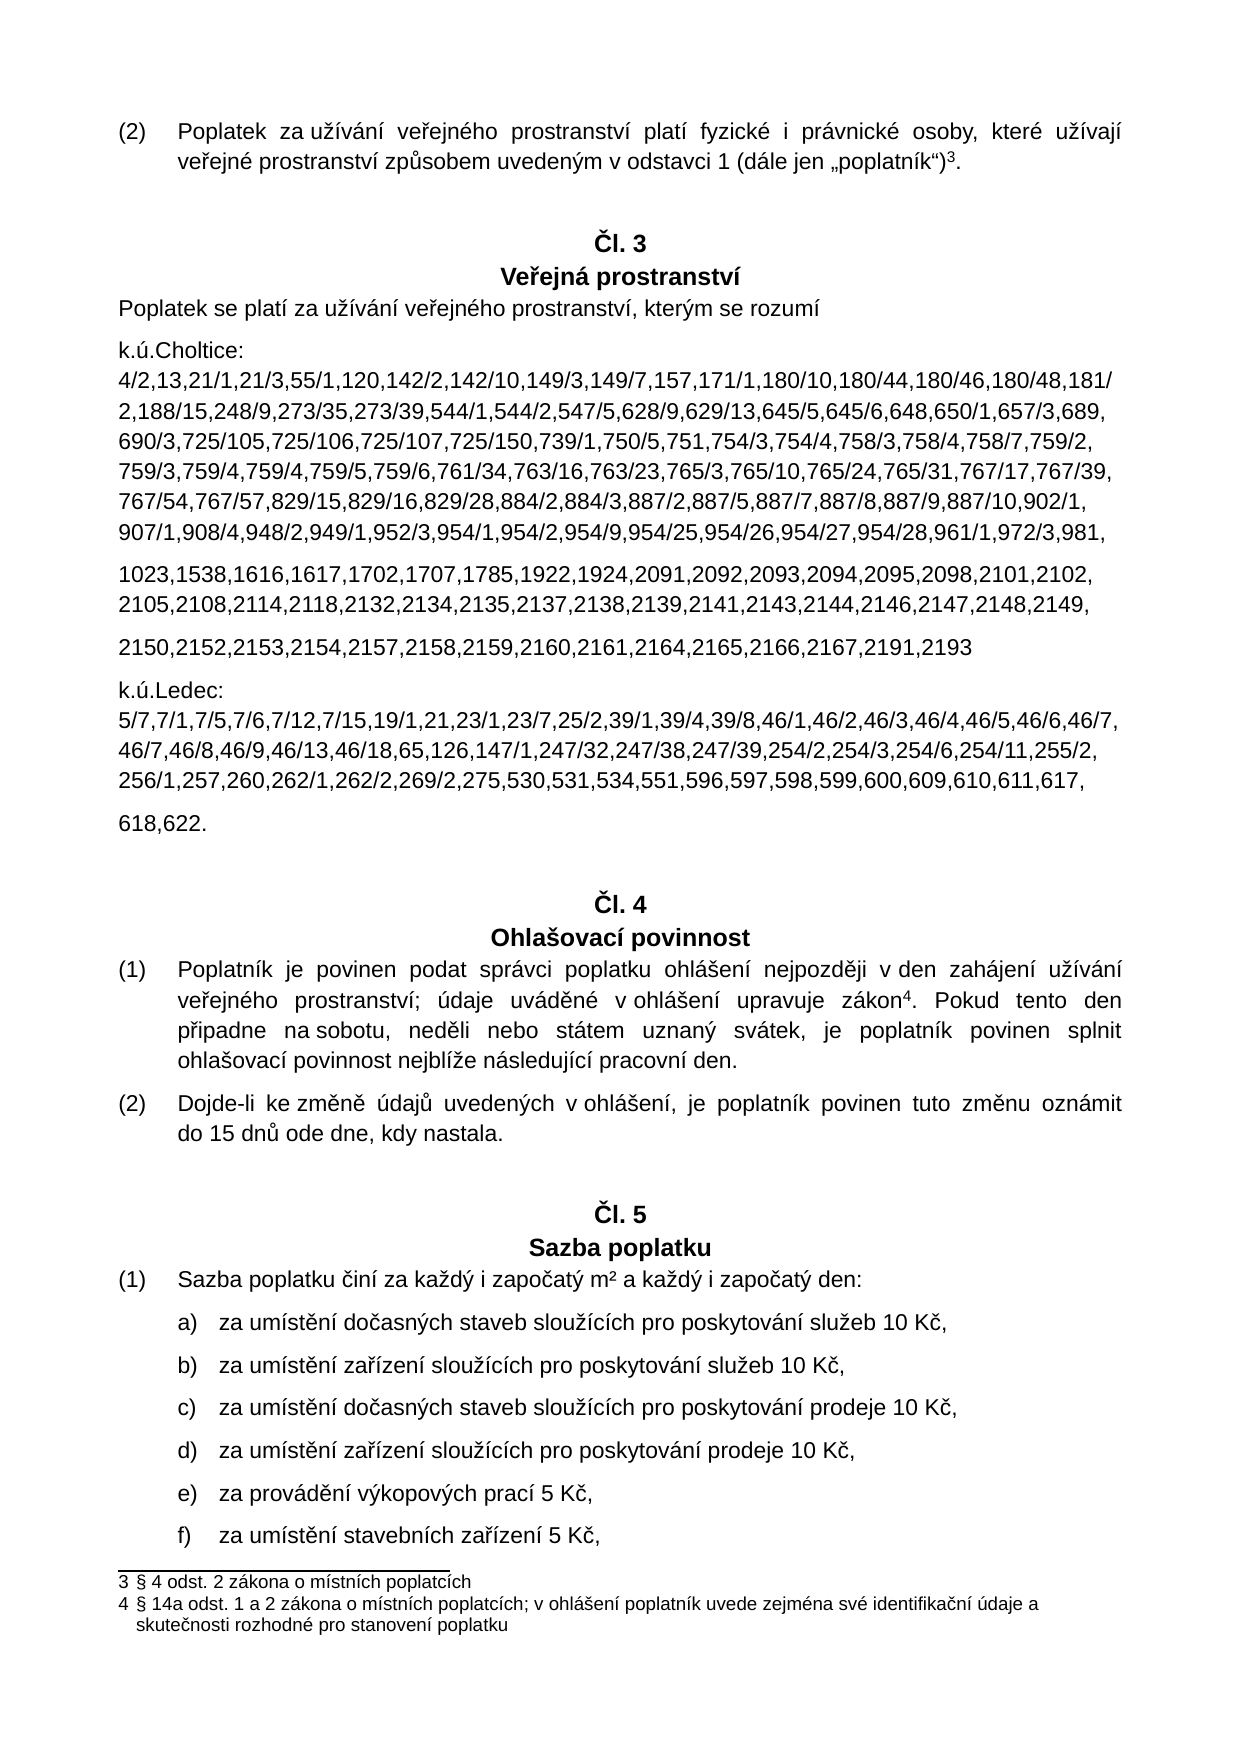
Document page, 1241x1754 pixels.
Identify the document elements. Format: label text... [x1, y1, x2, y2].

list za umístění zařízení sloužících pro poskytování služeb 10 Kč, [177, 1352, 1122, 1378]
text Poplatek se platí za užívání veřejného prostranství, kterým se rozumí [118, 294, 1122, 321]
list za umístění zařízení sloužících pro poskytování prodeje 10 Kč, [177, 1437, 1122, 1463]
list za umístění stavebních zařízení 5 Kč, [177, 1522, 1122, 1549]
text 2150,2152,2153,2154,2157,2158,2159,2160,2161,2164,2165,2166,2167,2191,2193 [118, 634, 1122, 661]
subtitle Čl. 3 Veřejná prostranství [118, 228, 1122, 290]
list za umístění dočasných staveb sloužících pro poskytování služeb 10 Kč, [177, 1309, 1122, 1335]
subtitle Čl. 5 Sazba poplatku [118, 1200, 1122, 1262]
list Sazba poplatku činí za každý i započatý m² a každý i započatý den: [118, 1266, 1122, 1293]
text k.ú.Choltice: 4/2,13,21/1,21/3,55/1,120,142/2,142/10,149/3,149/7,157,171/1,180/10,180/44,180/46,180/48,181/2,188/15,248/9,273/35,273/39,544/1,544/2,547/5,628/9,629/13,645/5,645/6,648,650/1,657/3,689, 690/3,725/105,725/106,725/107,725/150,739/1,750/5,751,754/3,754/4,758/3,758/4,758/7,759/2, 759/3,759/4,759/4,759/5,759/6,761/34,763/16,763/23,765/3,765/10,765/24,765/31,767/17,767/39,767/54,767/57,829/15,829/16,829/28,884/2,884/3,887/2,887/5,887/7,887/8,887/9,887/10,902/1, 907/1,908/4,948/2,949/1,952/3,954/1,954/2,954/9,954/25,954/26,954/27,954/28,961/1,972/3,981, [118, 337, 1122, 545]
subtitle Čl. 4 Ohlašovací povinnost [118, 890, 1122, 952]
list za provádění výkopových prací 5 Kč, [177, 1480, 1122, 1506]
text 618,622. [118, 810, 1122, 837]
list § 14a odst. 1 a 2 zákona o místních poplatcích; v ohlášení poplatník uvede zejména své identifikační údaje a skutečnosti rozhodné pro stanovení poplatku [118, 1592, 1122, 1635]
text 1023,1538,1616,1617,1702,1707,1785,1922,1924,2091,2092,2093,2094,2095,2098,2101,2102, 2105,2108,2114,2118,2132,2134,2135,2137,2138,2139,2141,2143,2144,2146,2147,2148,2149, [118, 561, 1122, 618]
list Dojde-li ke změně údajů uvedených v ohlášení, je poplatník povinen tuto změnu oznámit do 15 dnů ode dne, kdy nastala. [118, 1090, 1122, 1146]
list za umístění dočasných staveb sloužících pro poskytování prodeje 10 Kč, [177, 1394, 1122, 1421]
list Poplatník je povinen podat správci poplatku ohlášení nejpozději v den zahájení užívání veřejného prostranství; údaje uváděné v ohlášení upravuje zákon. Pokud tento den připadne na sobotu, neděli nebo státem uznaný svátek, je poplatník povinen splnit ohlašovací povinnost nejblíže následující pracovní den. [118, 956, 1122, 1073]
list § 4 odst. 2 zákona o místních poplatcích [118, 1571, 1122, 1592]
text k.ú.Ledec: 5/7,7/1,7/5,7/6,7/12,7/15,19/1,21,23/1,23/7,25/2,39/1,39/4,39/8,46/1,46/2,46/3,46/4,46/5,46/6,46/7,46/7,46/8,46/9,46/13,46/18,65,126,147/1,247/32,247/38,247/39,254/2,254/3,254/6,254/11,255/2, 256/1,257,260,262/1,262/2,269/2,275,530,531,534,551,596,597,598,599,600,609,610,611,617, [118, 677, 1122, 794]
list Poplatek za užívání veřejného prostranství platí fyzické i právnické osoby, které užívají veřejné prostranství způsobem uvedeným v odstavci 1 (dále jen „poplatník“). [118, 118, 1122, 175]
